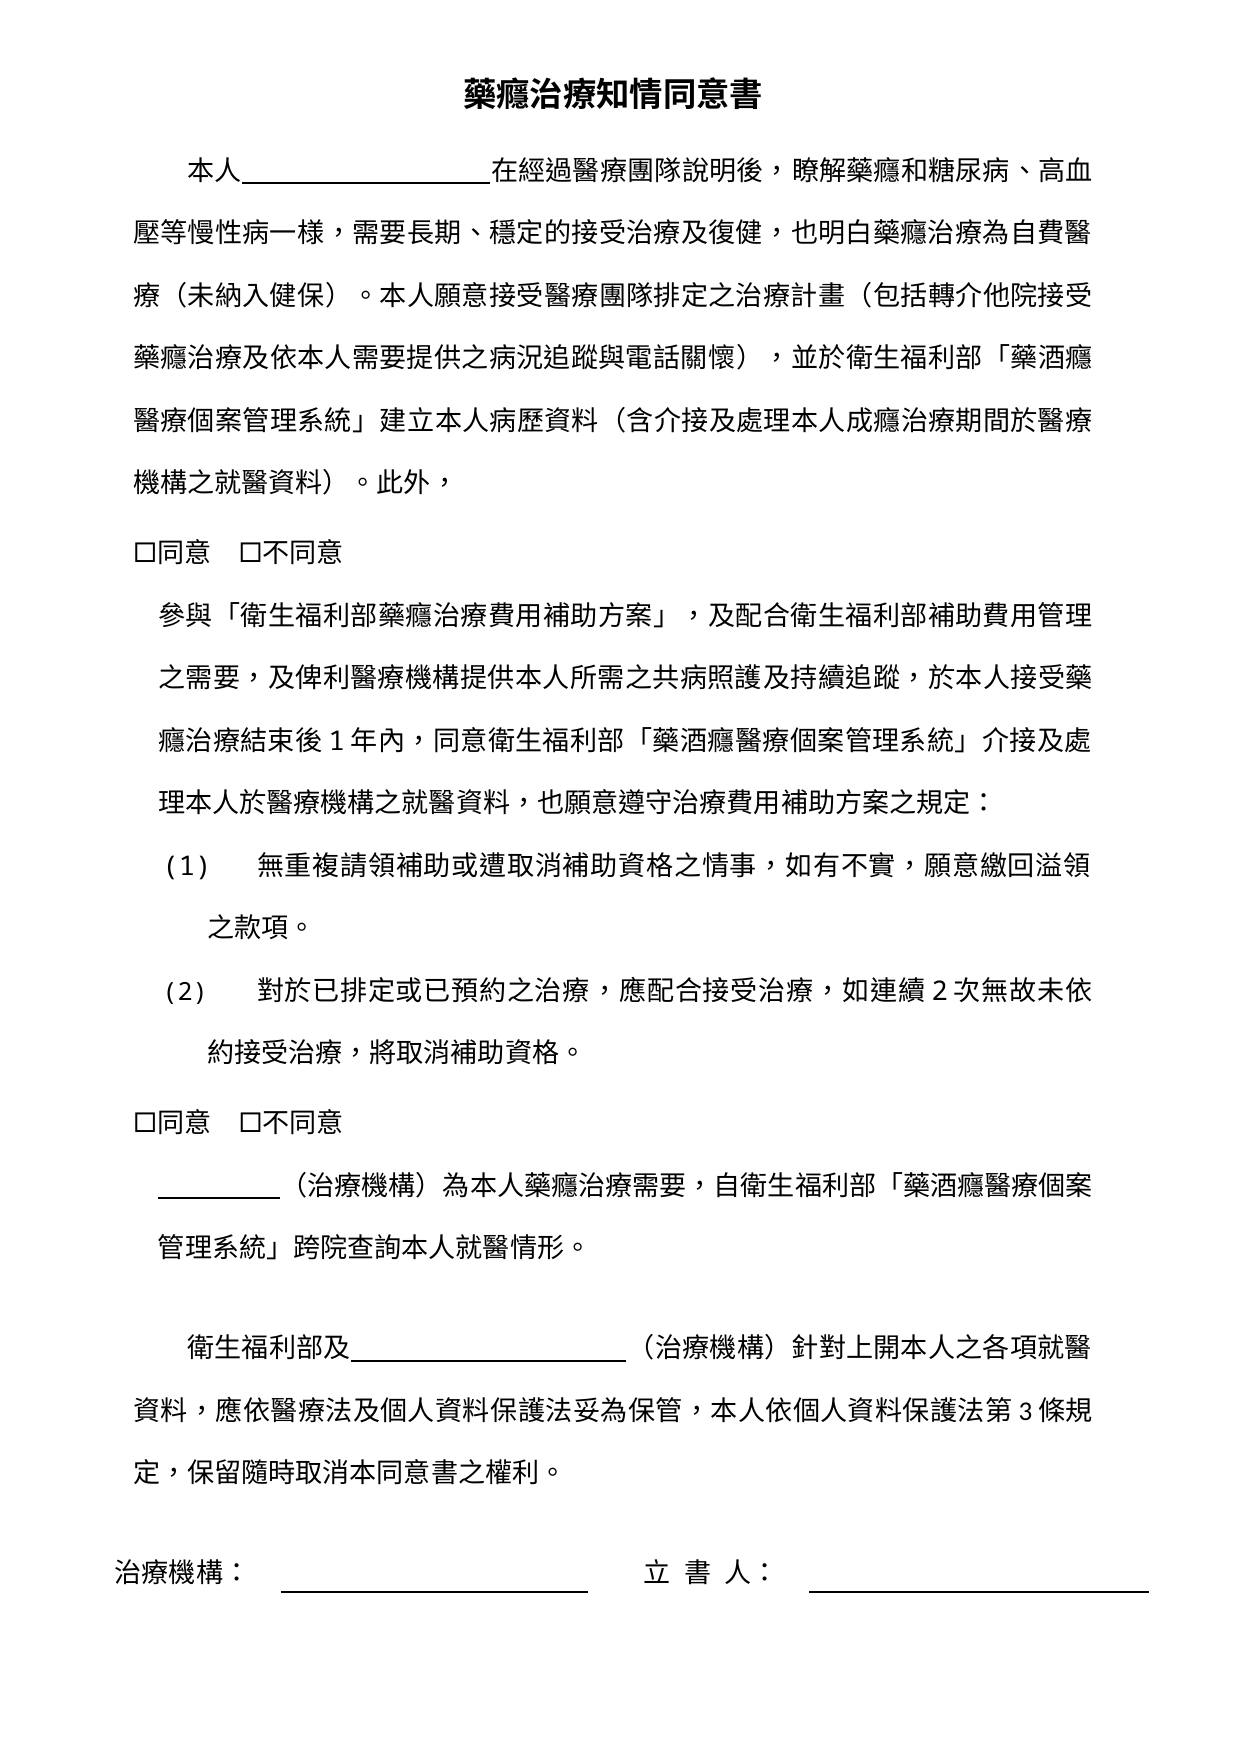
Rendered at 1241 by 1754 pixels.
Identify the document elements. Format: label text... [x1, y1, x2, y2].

text 藥癮治療知情同意書 [133, 73, 1093, 115]
table_header [281, 1529, 588, 1591]
table_header 立 書 人： [632, 1529, 809, 1591]
text （治療機構）為本人藥癮治療需要，自衛生福利部「藥酒癮醫療個案管理系統」跨院查詢本人就醫情形。 [157, 1141, 1093, 1266]
list 無重複請領補助或遭取消補助資格之情事，如有不實，願意繳回溢領之款項。 [162, 821, 1093, 946]
text 本人 在經過醫療團隊說明後，瞭解藥癮和糖尿病、高血壓等慢性病一様，需要長期、穩定的接受治療及復健，也明白藥癮治療為自費醫療（未納入健保）。本人願意接受醫療團隊排定之治療計畫（包括轉介他院接受藥癮治療及依本人需要提供之病況追蹤與電話關懷），並於衛生福利部「藥酒癮醫療個案管理系統」建立本人病歷資料（含介接及處理本人成癮治療期間於醫療機構之就醫資料）。此外， [133, 126, 1093, 501]
list 對於已排定或已預約之治療，應配合接受治療，如連續2次無故未依約接受治療，將取消補助資格。 [162, 946, 1093, 1071]
text 同意 不同意 [133, 509, 1093, 571]
text 同意 不同意 [133, 1079, 1093, 1141]
table_header 治療機構： [103, 1529, 281, 1591]
table_header [588, 1529, 632, 1591]
table_header [809, 1529, 1149, 1591]
text 參與「衛生福利部藥癮治療費用補助方案」，及配合衛生福利部補助費用管理之需要，及俾利醫療機構提供本人所需之共病照護及持續追蹤，於本人接受藥癮治療結束後1年內，同意衛生福利部「藥酒癮醫療個案管理系統」介接及處理本人於醫療機構之就醫資料，也願意遵守治療費用補助方案之規定： [158, 571, 1093, 821]
text 衛生福利部及 （治療機構）針對上開本人之各項就醫資料，應依醫療法及個人資料保護法妥為保管，本人依個人資料保護法第3條規定，保留隨時取消本同意書之權利。 [133, 1304, 1093, 1491]
